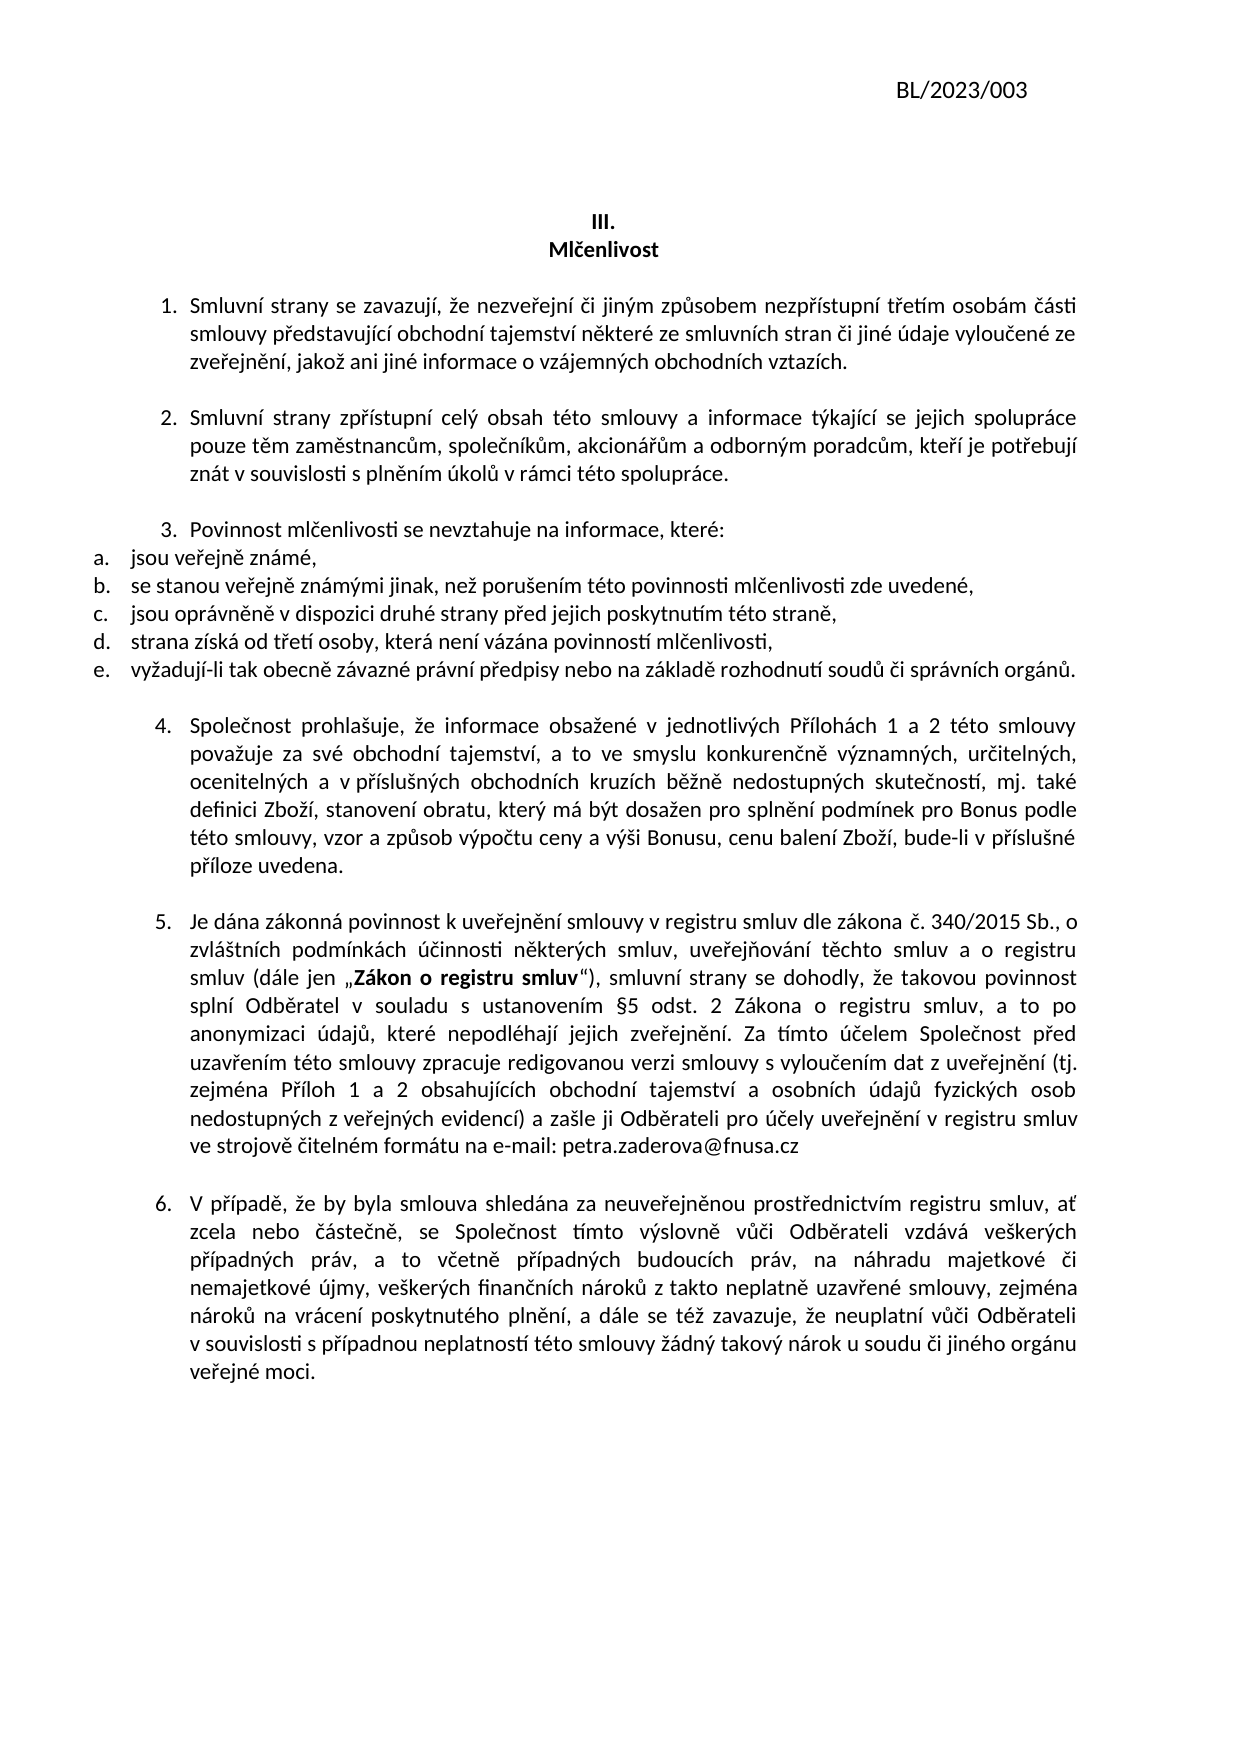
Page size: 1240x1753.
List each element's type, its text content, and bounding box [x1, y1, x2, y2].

text 1. Smluvní strany se zavazují, že nezveřejní či jiným způsobem nezpřístupní třetím osobám části smlouvy představující obchodní tajemství některé ze smluvních stran či jiné údaje vyloučené ze zveřejnění, jakož ani jiné informace o vzájemných obchodních vztazích. [160, 291, 1078, 375]
list strana získá od třetí osoby, která není vázána povinností mlčenlivosti, [93, 627, 1078, 655]
text III. [131, 207, 1076, 235]
list Povinnost mlčenlivosti se nevztahuje na informace, které: [160, 515, 1078, 543]
text 6. V případě, že by byla smlouva shledána za neuveřejněnou prostřednictvím registru smluv, ať zcela nebo částečně, se Společnost tímto výslovně vůči Odběrateli vzdává veškerých případných práv, a to včetně případných budoucích práv, na náhradu majetkové či nemajetkové újmy, veškerých finančních nároků z takto neplatně uzavřené smlouvy, zejména nároků na vrácení poskytnutého plnění, a dále se též zavazuje, že neuplatní vůči Odběrateli v souvislosti s případnou neplatností této smlouvy žádný takový nárok u soudu či jiného orgánu veřejné moci. [155, 1189, 1078, 1385]
text 4. Společnost prohlašuje, že informace obsažené v jednotlivých Přílohách 1 a 2 této smlouvy považuje za své obchodní tajemství, a to ve smyslu konkurenčně významných, určitelných, ocenitelných a v příslušných obchodních kruzích běžně nedostupných skutečností, mj. také definici Zboží, stanovení obratu, který má být dosažen pro splnění podmínek pro Bonus podle této smlouvy, vzor a způsob výpočtu ceny a výši Bonusu, cenu balení Zboží, bude-li v příslušné příloze uvedena. [154, 711, 1078, 879]
list jsou oprávněně v dispozici druhé strany před jejich poskytnutím této straně, [93, 599, 1078, 627]
text 5. Je dána zákonná povinnost k uveřejnění smlouvy v registru smluv dle zákona č. 340/2015 Sb., o zvláštních podmínkách účinnosti některých smluv, uveřejňování těchto smluv a o registru smluv (dále jen „Zákon o registru smluv“), smluvní strany se dohodly, že takovou povinnost splní Odběratel v souladu s ustanovením §5 odst. 2 Zákona o registru smluv, a to po anonymizaci údajů, které nepodléhají jejich zveřejnění. Za tímto účelem Společnost před uzavřením této smlouvy zpracuje redigovanou verzi smlouvy s vyloučením dat z uveřejnění (tj. zejména Příloh 1 a 2 obsahujících obchodní tajemství a osobních údajů fyzických osob nedostupných z veřejných evidencí) a zašle ji Odběrateli pro účely uveřejnění v registru smluv ve strojově čitelném formátu na e-mail: petra.zaderova@fnusa.cz [154, 907, 1078, 1160]
list jsou veřejně známé, [93, 543, 1078, 571]
list se stanou veřejně známými jinak, než porušením této povinnosti mlčenlivosti zde uvedené, [93, 571, 1078, 599]
list vyžadují-li tak obecně závazné právní předpisy nebo na základě rozhodnutí soudů či správních orgánů. [93, 655, 1078, 683]
text Mlčenlivost [131, 235, 1077, 263]
list Smluvní strany zpřístupní celý obsah této smlouvy a informace týkající se jejich spolupráce pouze těm zaměstnancům, společníkům, akcionářům a odborným poradcům, kteří je potřebují znát v souvislosti s plněním úkolů v rámci této spolupráce. [160, 403, 1078, 487]
